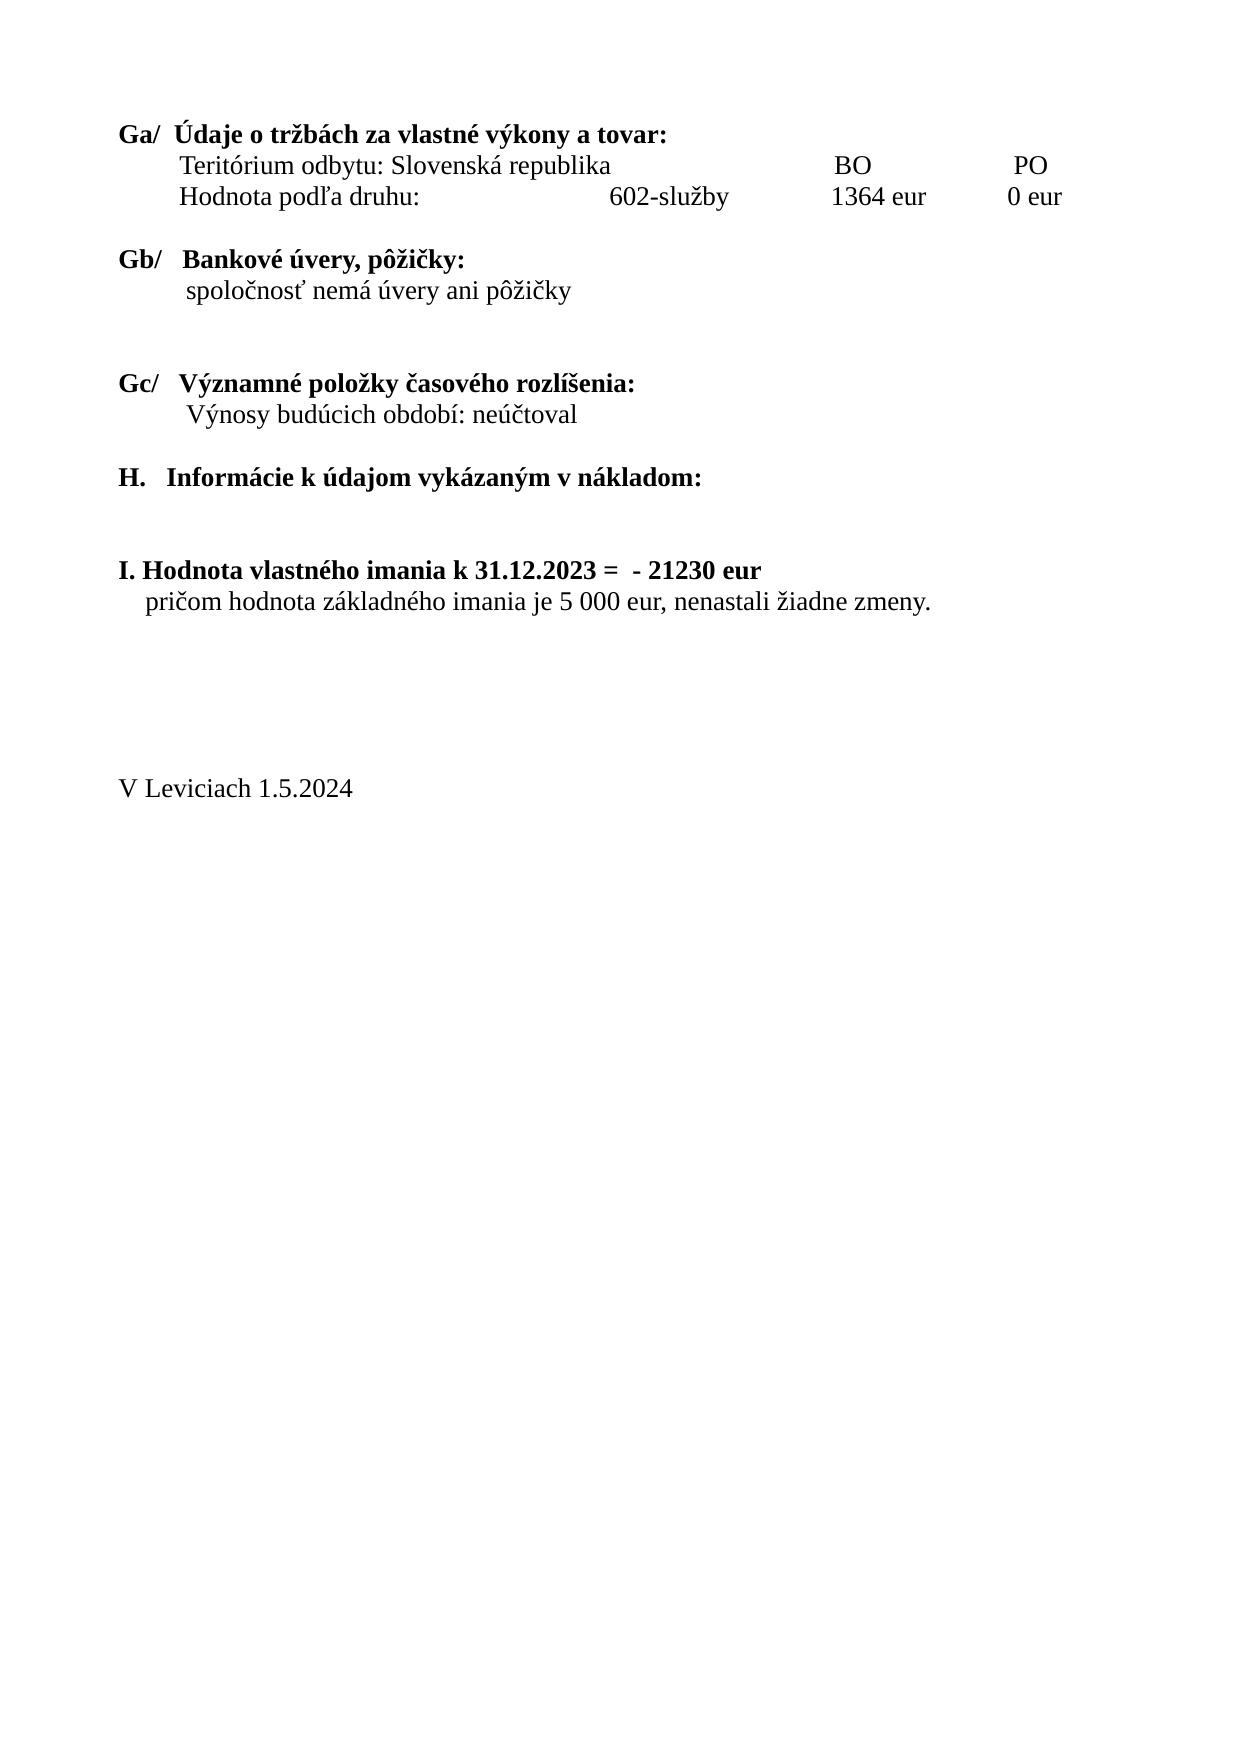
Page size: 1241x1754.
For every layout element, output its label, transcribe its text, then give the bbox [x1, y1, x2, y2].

text Ga/ Údaje o tržbách za vlastné výkony a tovar: [118, 118, 1122, 149]
text Teritórium odbytu: Slovenská republika BO PO [118, 149, 1122, 180]
text Gb/ Bankové úvery, pôžičky: [118, 243, 1122, 274]
text spoločnosť nemá úvery ani pôžičky [118, 274, 1122, 305]
text Gc/ Významné položky časového rozlíšenia: [118, 367, 1122, 398]
text I. Hodnota vlastného imania k 31.12.2023 = - 21230 eur [118, 554, 1122, 585]
text V Leviciach 1.5.2024 [118, 772, 1122, 803]
text Hodnota podľa druhu: 602-služby 1364 eur 0 eur [118, 180, 1122, 212]
text pričom hodnota základného imania je 5 000 eur, nenastali žiadne zmeny. [118, 585, 1122, 616]
text H. Informácie k údajom vykázaným v nákladom: [118, 461, 1122, 492]
text Výnosy budúcich období: neúčtoval [118, 398, 1122, 429]
